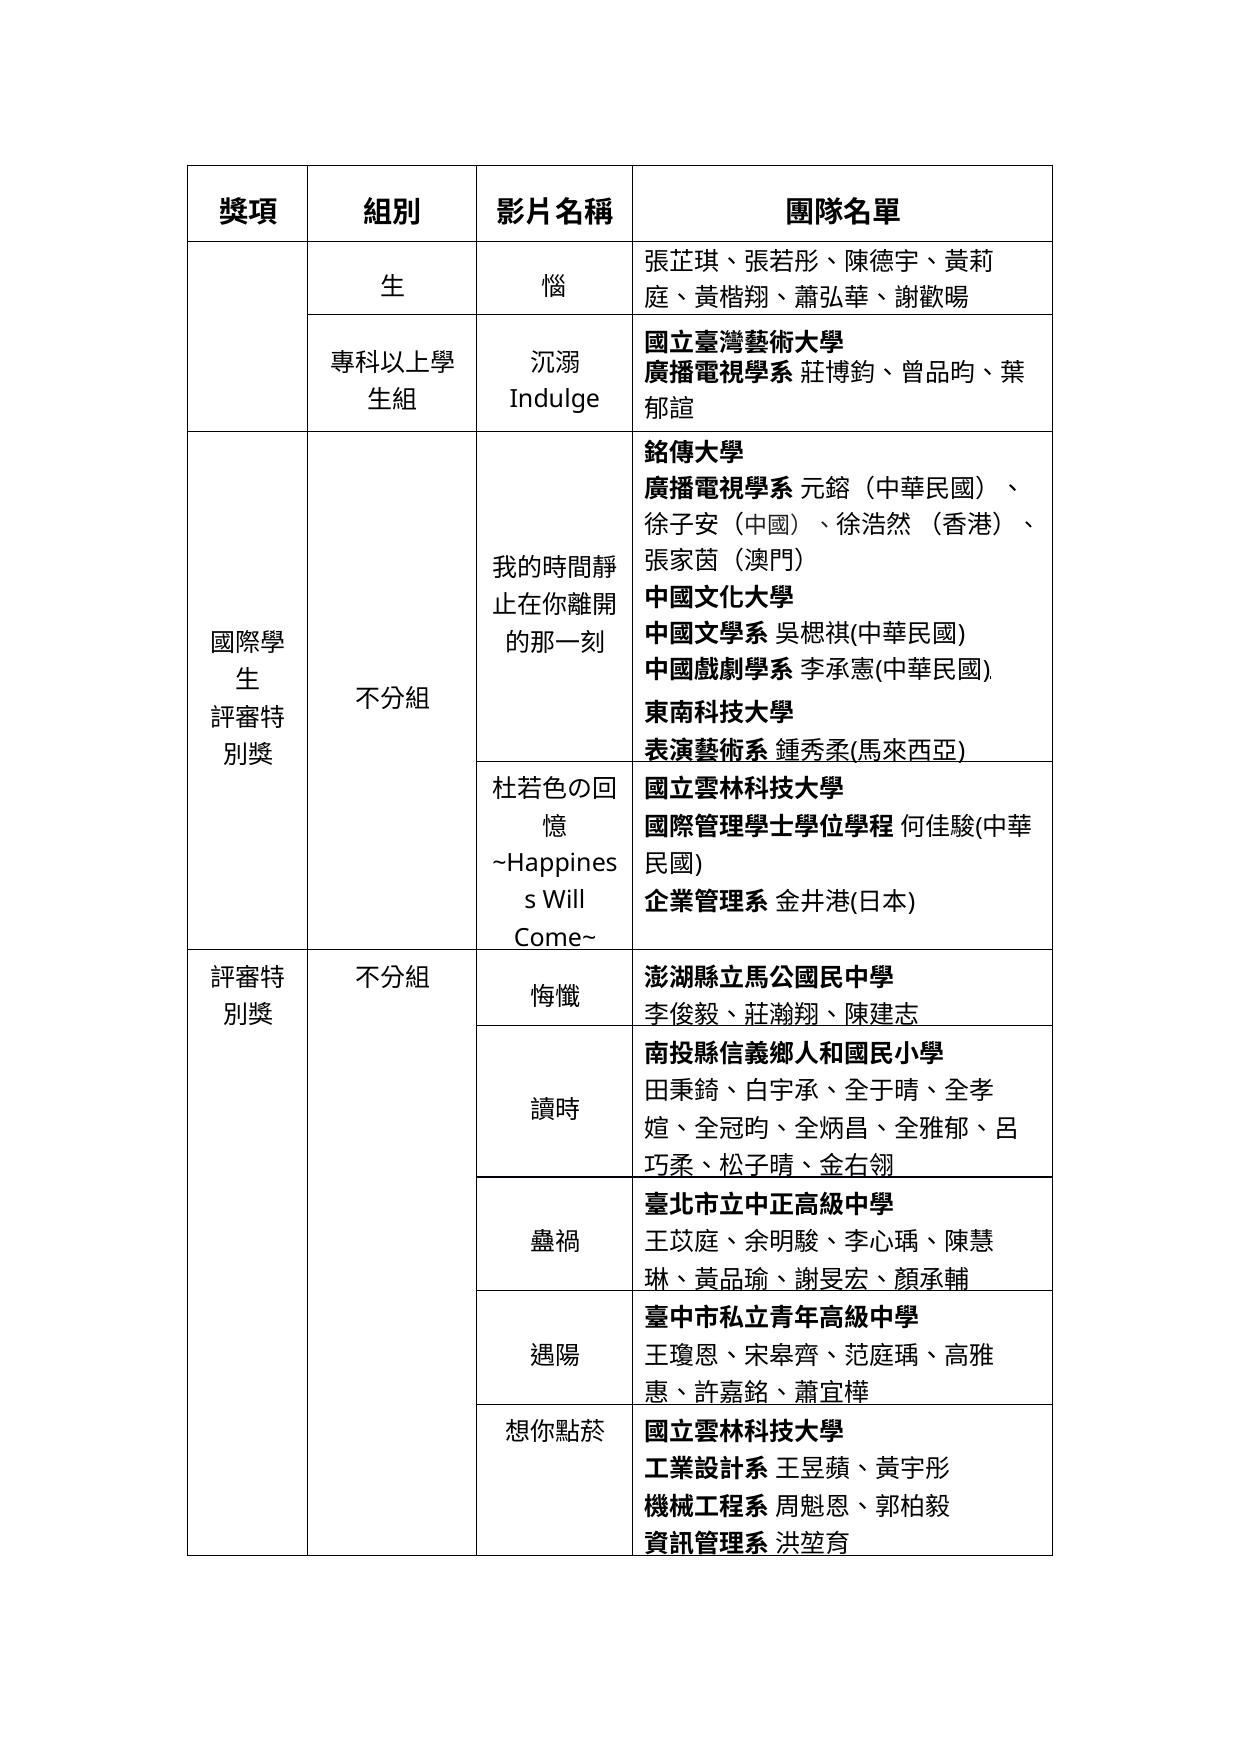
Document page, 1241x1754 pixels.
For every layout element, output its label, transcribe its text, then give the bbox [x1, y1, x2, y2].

table_cell 生 [308, 242, 476, 314]
table_cell 我的時間靜止在你離開的那一刻 [477, 432, 632, 761]
table_cell 國立雲林科技大學 工業設計系 王昱蘋、黃宇彤 機械工程系 周魁恩、郭柏毅 資訊管理系 洪堃育 [633, 1405, 1052, 1554]
table_cell 悔懺 [477, 950, 632, 1025]
table_header 組別 [308, 166, 476, 241]
table_cell 評審特別獎 [188, 950, 307, 1554]
table_cell 想你點菸 [477, 1405, 632, 1554]
table_cell 銘傳大學 廣播電視學系 元鎔（中華民國）、徐子安（中國）、徐浩然 （香港）、張家茵（澳門） 中國文化大學 中國文學系 吳楒祺(中華民國) 中國戲劇學系 李承憲(中華民國) 東南科技大學 表演藝術系 鍾秀柔(馬來西亞) [633, 432, 1052, 761]
table_cell 讀時 [477, 1026, 632, 1176]
table_header 影片名稱 [477, 166, 632, 241]
table_cell 遇陽 [477, 1291, 632, 1403]
table_cell 國立雲林科技大學 國際管理學士學位學程 何佳駿(中華民國) 企業管理系 金井港(日本) [633, 762, 1052, 949]
table_cell 臺北市立中正高級中學 王苡庭、余明駿、李心瑀、陳慧琳、黃品瑜、謝旻宏、顏承輔 [633, 1178, 1052, 1290]
table_cell [188, 242, 307, 431]
table_cell 張芷琪、張若彤、陳德宇、黃莉庭、黃楷翔、蕭弘華、謝歡暘 [633, 242, 1052, 314]
table_cell 國際學生 評審特別獎 [188, 432, 307, 949]
table_cell 不分組 [308, 950, 476, 1554]
table_cell 臺中市私立青年高級中學 王瓊恩、宋皋齊、范庭瑀、高雅惠、許嘉銘、蕭宜樺 [633, 1291, 1052, 1403]
table_cell 國立臺灣藝術大學 廣播電視學系 莊博鈞、曾品昀、葉郁諠 [633, 315, 1052, 431]
table_cell 澎湖縣立馬公國民中學 李俊毅、莊瀚翔、陳建志 [633, 950, 1052, 1025]
table_cell 南投縣信義鄉人和國民小學 田秉錡、白宇承、全于晴、全孝媗、全冠昀、全炳昌、全雅郁、呂巧柔、松子晴、金右翎 [633, 1026, 1052, 1176]
table_cell 專科以上學生組 [308, 315, 476, 431]
table_header 團隊名單 [633, 166, 1052, 241]
table_cell 杜若色の回憶~Happiness Will Come~ [477, 762, 632, 949]
table_cell 沉溺 Indulge [477, 315, 632, 431]
table_cell 不分組 [308, 432, 476, 949]
table_cell 惱 [477, 242, 632, 314]
table_header 獎項 [188, 166, 307, 241]
table_cell 蠱禍 [477, 1178, 632, 1290]
